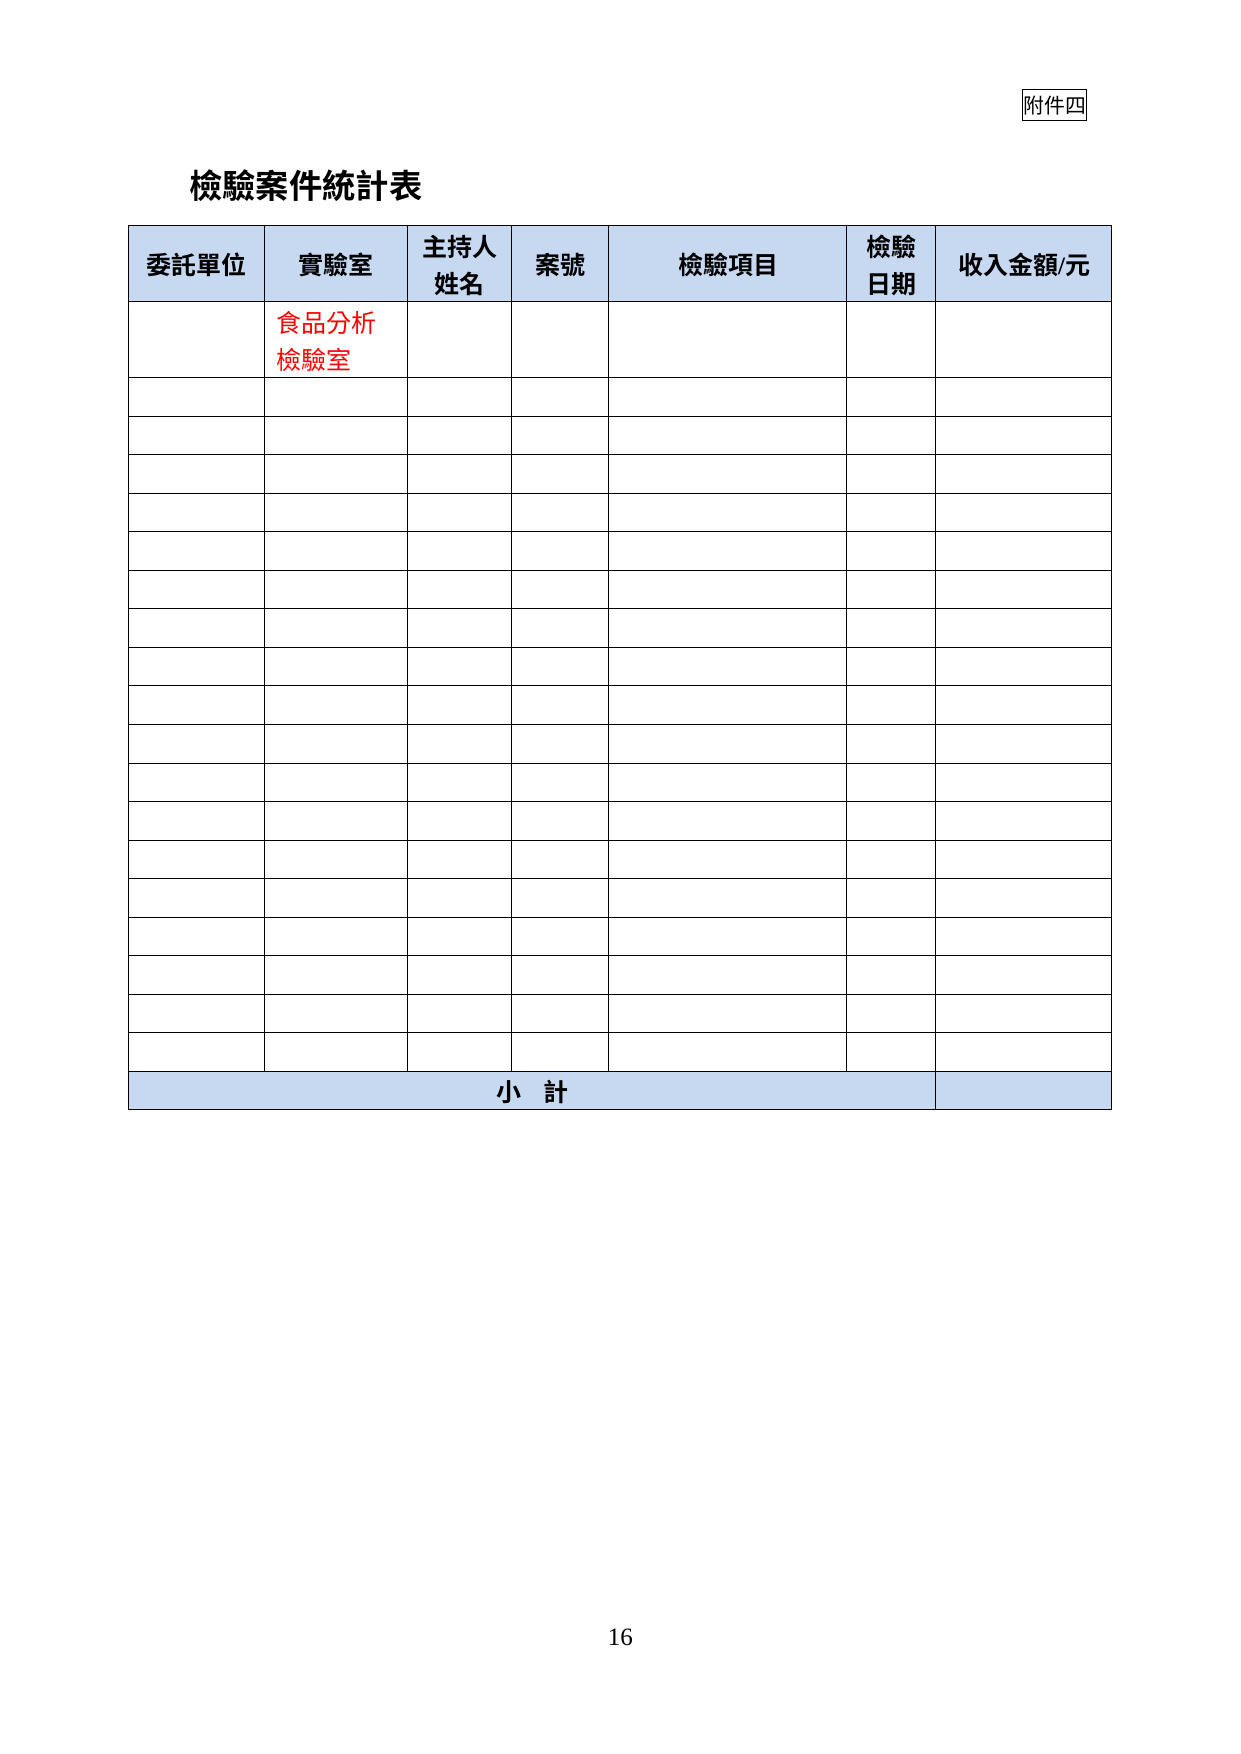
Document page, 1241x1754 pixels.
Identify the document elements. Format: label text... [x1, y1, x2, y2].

table_cell [408, 302, 511, 377]
table_cell [129, 725, 264, 762]
table_header 收入金額/元 [936, 226, 1111, 301]
table_cell [512, 609, 608, 647]
table_cell [265, 995, 407, 1032]
table_cell [265, 725, 407, 762]
table_cell [129, 995, 264, 1032]
table_cell [936, 841, 1111, 878]
table_cell [936, 956, 1111, 994]
table_cell [936, 494, 1111, 531]
table_cell [408, 609, 511, 647]
table_cell [847, 302, 935, 377]
table_cell [936, 686, 1111, 724]
table_cell [265, 1033, 407, 1071]
table_cell [129, 879, 264, 917]
table_cell [847, 494, 935, 531]
table_cell [512, 841, 608, 878]
table_cell [609, 648, 846, 685]
text 檢驗案件統計表 [189, 169, 1087, 206]
table_cell [408, 686, 511, 724]
table_cell [265, 918, 407, 955]
table_cell [936, 725, 1111, 762]
table_cell [129, 609, 264, 647]
table_cell [609, 302, 846, 377]
table_header 檢驗日期 [847, 226, 935, 301]
table_cell [847, 571, 935, 608]
table_cell [609, 532, 846, 570]
table_cell [408, 417, 511, 454]
table_cell [408, 571, 511, 608]
table_cell [609, 494, 846, 531]
table_cell [936, 648, 1111, 685]
table_cell [265, 494, 407, 531]
table_cell [847, 995, 935, 1032]
table_cell [936, 417, 1111, 454]
table_cell [512, 956, 608, 994]
table_cell [609, 918, 846, 955]
table_cell [129, 571, 264, 608]
table_cell [512, 686, 608, 724]
table_cell [129, 956, 264, 994]
table_cell [609, 764, 846, 801]
table_cell [936, 918, 1111, 955]
table_cell [129, 918, 264, 955]
table_cell [609, 802, 846, 839]
table_cell [408, 918, 511, 955]
table_cell [936, 879, 1111, 917]
table_cell [936, 532, 1111, 570]
table_cell [265, 802, 407, 839]
table_cell [936, 609, 1111, 647]
table_cell [129, 378, 264, 416]
table_cell [609, 378, 846, 416]
table_cell 食品分析檢驗室 [265, 302, 407, 377]
table_cell [408, 725, 511, 762]
table_cell [512, 302, 608, 377]
table_cell [129, 686, 264, 724]
table_cell [609, 571, 846, 608]
table_cell [609, 1033, 846, 1071]
table_cell [512, 494, 608, 531]
table_cell [609, 956, 846, 994]
table_cell [265, 571, 407, 608]
table_cell [512, 725, 608, 762]
table_header 案號 [512, 226, 608, 301]
table_cell [936, 1033, 1111, 1071]
table_cell [847, 609, 935, 647]
table_cell [408, 648, 511, 685]
table_cell [129, 764, 264, 801]
table_cell [408, 455, 511, 493]
table_cell [129, 648, 264, 685]
table_cell [847, 686, 935, 724]
table_cell [847, 802, 935, 839]
table_cell 小 計 [129, 1072, 935, 1109]
table_cell [408, 841, 511, 878]
table_cell [129, 841, 264, 878]
table_cell [265, 532, 407, 570]
table_cell [609, 686, 846, 724]
table_cell [847, 378, 935, 416]
table_cell [265, 378, 407, 416]
table_cell [408, 764, 511, 801]
table_cell [512, 1033, 608, 1071]
table_cell [847, 764, 935, 801]
table_cell [265, 764, 407, 801]
table_cell [609, 417, 846, 454]
table_cell [129, 417, 264, 454]
table_cell [265, 879, 407, 917]
table_cell [512, 918, 608, 955]
table_cell [512, 764, 608, 801]
table_cell [265, 609, 407, 647]
table_cell [265, 455, 407, 493]
table_cell [936, 802, 1111, 839]
table_cell [847, 1033, 935, 1071]
table_cell [129, 455, 264, 493]
table_cell [609, 841, 846, 878]
table_cell [936, 995, 1111, 1032]
table_cell [847, 879, 935, 917]
table_cell [265, 841, 407, 878]
table_cell [936, 378, 1111, 416]
table_cell [512, 417, 608, 454]
table_cell [129, 302, 264, 377]
table_cell [847, 841, 935, 878]
table_cell [609, 455, 846, 493]
table_cell [847, 918, 935, 955]
table_cell [936, 1072, 1111, 1109]
table_cell [847, 725, 935, 762]
table_cell [609, 725, 846, 762]
table_cell [936, 764, 1111, 801]
table_cell [936, 571, 1111, 608]
table_cell [408, 879, 511, 917]
table_cell [512, 802, 608, 839]
table_cell [129, 494, 264, 531]
table_header 實驗室 [265, 226, 407, 301]
table_cell [408, 494, 511, 531]
table_cell [609, 879, 846, 917]
table_cell [847, 956, 935, 994]
table_cell [265, 956, 407, 994]
table_cell [408, 532, 511, 570]
table_cell [408, 956, 511, 994]
table_cell [408, 802, 511, 839]
table_cell [408, 995, 511, 1032]
table_header 檢驗項目 [609, 226, 846, 301]
table_cell [129, 1033, 264, 1071]
table_cell [609, 995, 846, 1032]
table_cell [847, 532, 935, 570]
table_cell [512, 571, 608, 608]
table_cell [265, 686, 407, 724]
table_cell [265, 648, 407, 685]
table_cell [129, 532, 264, 570]
table_cell [847, 648, 935, 685]
table_cell [512, 455, 608, 493]
table_cell [847, 417, 935, 454]
table_cell [512, 879, 608, 917]
table_cell [408, 1033, 511, 1071]
table_cell [408, 378, 511, 416]
table_cell [936, 455, 1111, 493]
table_cell [265, 417, 407, 454]
table_cell [936, 302, 1111, 377]
table_cell [129, 802, 264, 839]
table_cell [847, 455, 935, 493]
table_header 主持人姓名 [408, 226, 511, 301]
table_cell [512, 648, 608, 685]
table_cell [512, 532, 608, 570]
table_cell [512, 378, 608, 416]
table_cell [512, 995, 608, 1032]
table_header 委託單位 [129, 226, 264, 301]
table_cell [609, 609, 846, 647]
